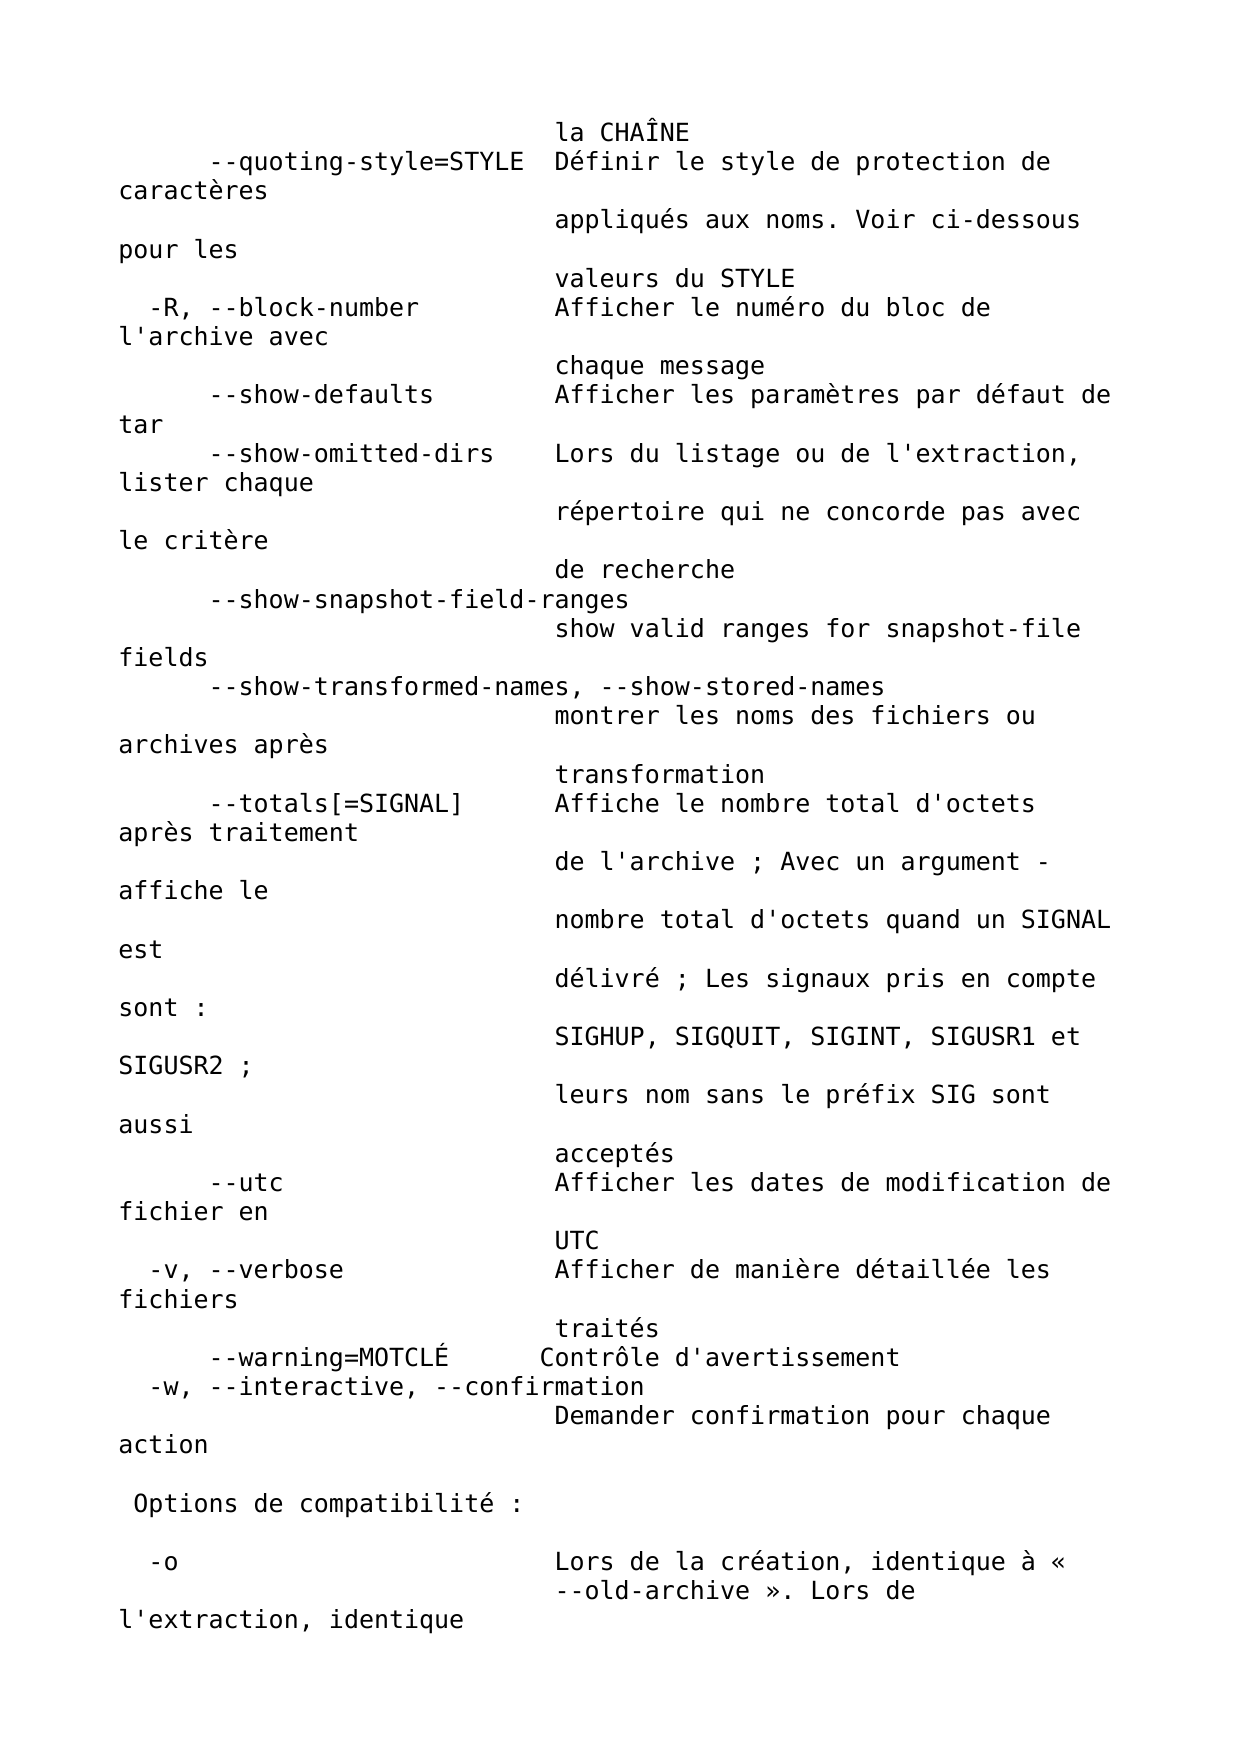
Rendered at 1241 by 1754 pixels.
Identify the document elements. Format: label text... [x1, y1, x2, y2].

text la CHAÎNE --quoting-style=STYLE Définir le style de protection de caractères appliqués aux noms. Voir ci-dessous pour les valeurs du STYLE -R, --block-number Afficher le numéro du bloc de l'archive avec chaque message --show-defaults Afficher les paramètres par défaut de tar --show-omitted-dirs Lors du listage ou de l'extraction, lister chaque répertoire qui ne concorde pas avec le critère de recherche --show-snapshot-field-ranges show valid ranges for snapshot-file fields --show-transformed-names, --show-stored-names montrer les noms des fichiers ou archives après transformation --totals[=SIGNAL] Affiche le nombre total d'octets après traitement de l'archive ; Avec un argument - affiche le nombre total d'octets quand un SIGNAL est délivré ; Les signaux pris en compte sont : SIGHUP, SIGQUIT, SIGINT, SIGUSR1 et SIGUSR2 ; leurs nom sans le préfix SIG sont aussi acceptés --utc Afficher les dates de modification de fichier en UTC -v, --verbose Afficher de manière détaillée les fichiers traités --warning=MOTCLÉ Contrôle d'avertissement -w, --interactive, --confirmation Demander confirmation pour chaque action Options de compatibilité : -o Lors de la création, identique à « --old-archive ». Lors de l'extraction, identique [118, 118, 1122, 1635]
